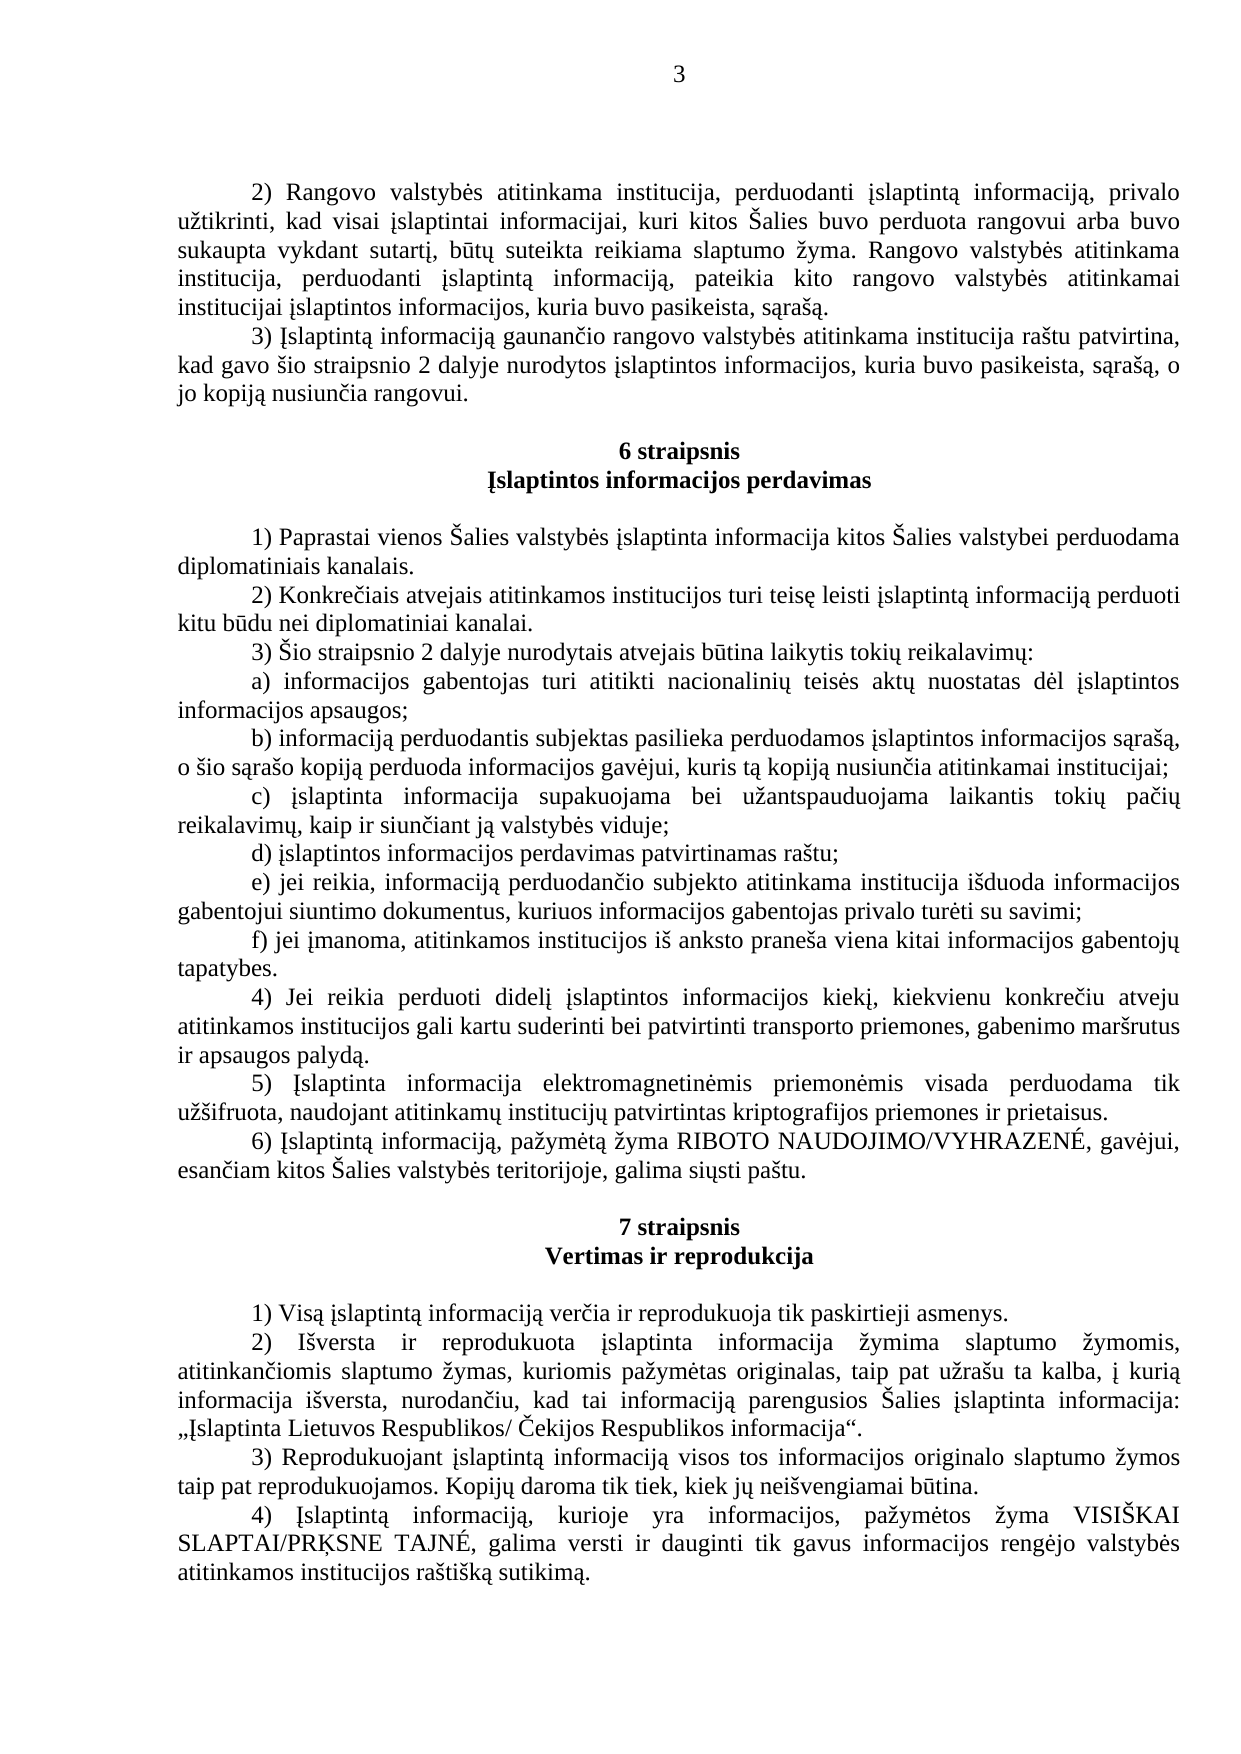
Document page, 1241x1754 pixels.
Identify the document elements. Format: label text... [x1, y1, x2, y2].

text Įslaptintos informacijos perdavimas [177, 465, 1181, 493]
text 3) Šio straipsnio 2 dalyje nurodytais atvejais būtina laikytis tokių reikalavimų: [177, 637, 1181, 666]
text Vertimas ir reprodukcija [177, 1241, 1181, 1270]
text b) informaciją perduodantis subjektas pasilieka perduodamos įslaptintos informacijos sąrašą, o šio sąrašo kopiją perduoda informacijos gavėjui, kuris tą kopiją nusiunčia atitinkamai institucijai; [177, 723, 1181, 781]
text 2) Konkrečiais atvejais atitinkamos institucijos turi teisę leisti įslaptintą informaciją perduoti kitu būdu nei diplomatiniai kanalai. [177, 580, 1181, 637]
text 2) Rangovo valstybės atitinkama institucija, perduodanti įslaptintą informaciją, privalo užtikrinti, kad visai įslaptintai informacijai, kuri kitos Šalies buvo perduota rangovui arba buvo sukaupta vykdant sutartį, būtų suteikta reikiama slaptumo žyma. Rangovo valstybės atitinkama institucija, perduodanti įslaptintą informaciją, pateikia kito rangovo valstybės atitinkamai institucijai įslaptintos informacijos, kuria buvo pasikeista, sąrašą. [177, 177, 1181, 321]
text 5) Įslaptinta informacija elektromagnetinėmis priemonėmis visada perduodama tik užšifruota, naudojant atitinkamų institucijų patvirtintas kriptografijos priemones ir prietaisus. [177, 1068, 1181, 1126]
text 1) Paprastai vienos Šalies valstybės įslaptinta informacija kitos Šalies valstybei perduodama diplomatiniais kanalais. [177, 522, 1181, 580]
text 1) Visą įslaptintą informaciją verčia ir reprodukuoja tik paskirtieji asmenys. [177, 1298, 1181, 1327]
text 2) Išversta ir reprodukuota įslaptinta informacija žymima slaptumo žymomis, atitinkančiomis slaptumo žymas, kuriomis pažymėtas originalas, taip pat užrašu ta kalba, į kurią informacija išversta, nurodančiu, kad tai informaciją parengusios Šalies įslaptinta informacija: „Įslaptinta Lietuvos Respublikos/ Čekijos Respublikos informacija“. [177, 1327, 1181, 1442]
text f) jei įmanoma, atitinkamos institucijos iš anksto praneša viena kitai informacijos gabentojų tapatybes. [177, 925, 1181, 982]
text d) įslaptintos informacijos perdavimas patvirtinamas raštu; [177, 838, 1181, 867]
text 4) Jei reikia perduoti didelį įslaptintos informacijos kiekį, kiekvienu konkrečiu atveju atitinkamos institucijos gali kartu suderinti bei patvirtinti transporto priemones, gabenimo maršrutus ir apsaugos palydą. [177, 982, 1181, 1068]
text 3) Įslaptintą informaciją gaunančio rangovo valstybės atitinkama institucija raštu patvirtina, kad gavo šio straipsnio 2 dalyje nurodytos įslaptintos informacijos, kuria buvo pasikeista, sąrašą, o jo kopiją nusiunčia rangovui. [177, 321, 1181, 407]
text 4) Įslaptintą informaciją, kurioje yra informacijos, pažymėtos žyma VISIŠKAI SLAPTAI/PRĶSNE TAJNÉ, galima versti ir dauginti tik gavus informacijos rengėjo valstybės atitinkamos institucijos raštišką sutikimą. [177, 1500, 1181, 1586]
text 6 straipsnis [177, 436, 1181, 465]
text 6) Įslaptintą informaciją, pažymėtą žyma RIBOTO NAUDOJIMO/VYHRAZENÉ, gavėjui, esančiam kitos Šalies valstybės teritorijoje, galima siųsti paštu. [177, 1126, 1181, 1183]
text 7 straipsnis [177, 1212, 1181, 1241]
text c) įslaptinta informacija supakuojama bei užantspauduojama laikantis tokių pačių reikalavimų, kaip ir siunčiant ją valstybės viduje; [177, 781, 1181, 838]
text 3) Reprodukuojant įslaptintą informaciją visos tos informacijos originalo slaptumo žymos taip pat reprodukuojamos. Kopijų daroma tik tiek, kiek jų neišvengiamai būtina. [177, 1442, 1181, 1500]
text a) informacijos gabentojas turi atitikti nacionalinių teisės aktų nuostatas dėl įslaptintos informacijos apsaugos; [177, 666, 1181, 723]
text e) jei reikia, informaciją perduodančio subjekto atitinkama institucija išduoda informacijos gabentojui siuntimo dokumentus, kuriuos informacijos gabentojas privalo turėti su savimi; [177, 867, 1181, 925]
